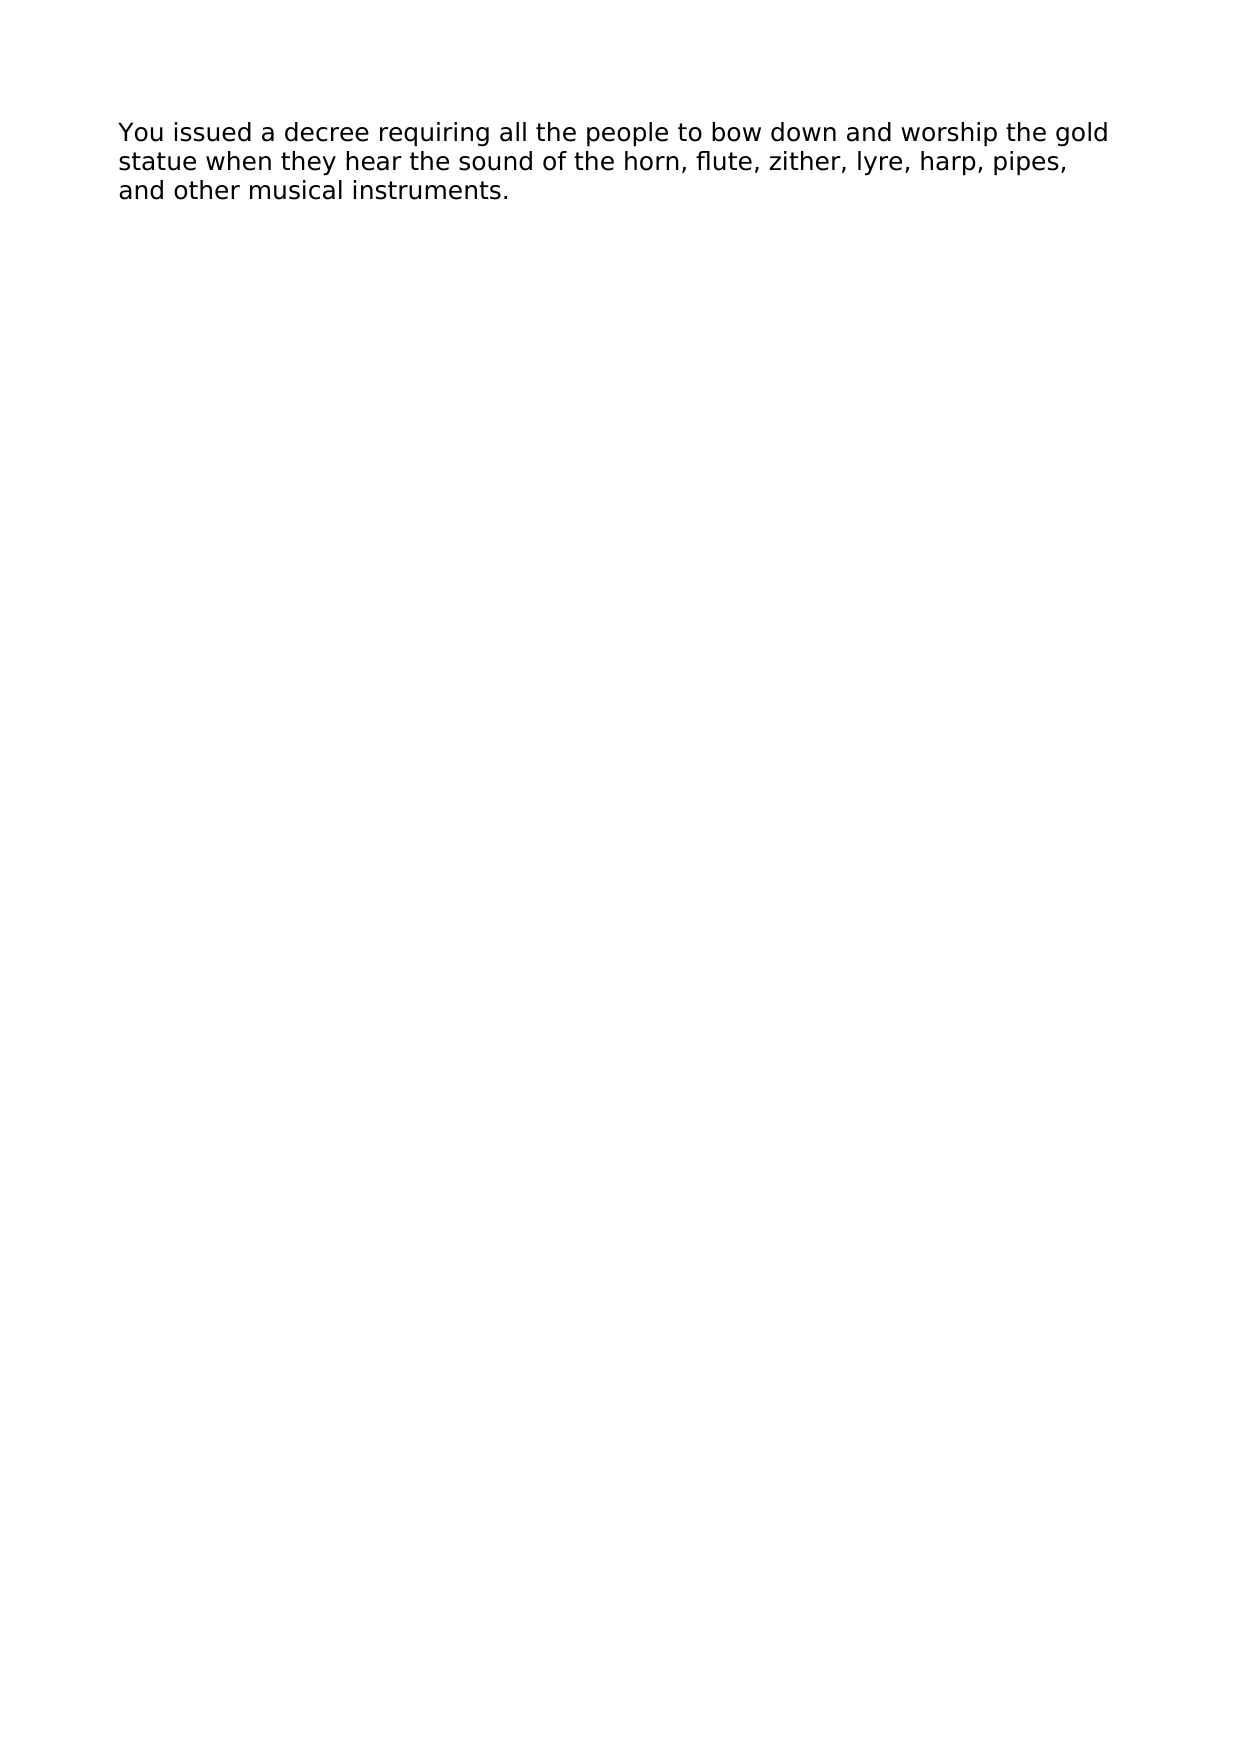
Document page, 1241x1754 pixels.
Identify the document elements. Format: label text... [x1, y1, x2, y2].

text You issued a decree requiring all the people to bow down and worship the gold statue when they hear the sound of the horn, flute, zither, lyre, harp, pipes, and other musical instruments. [118, 118, 1122, 206]
